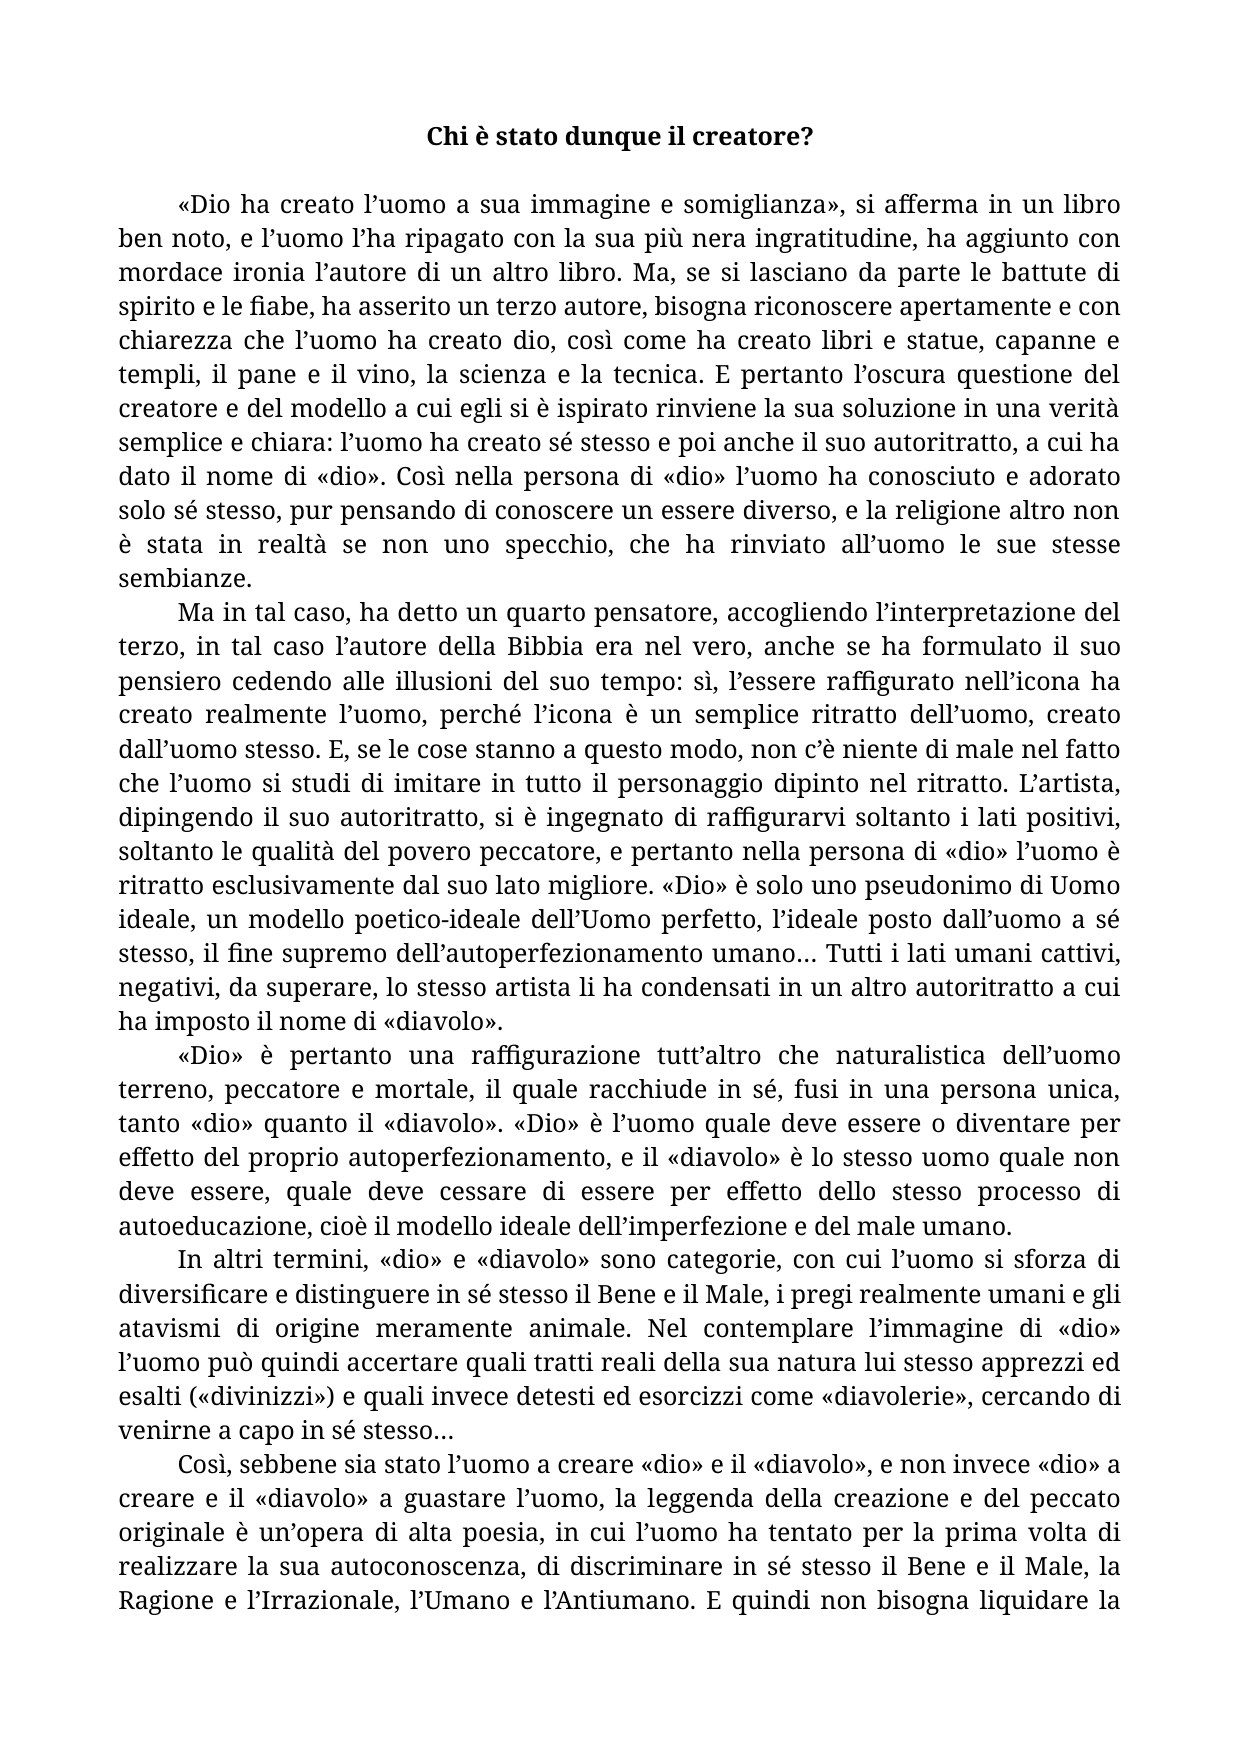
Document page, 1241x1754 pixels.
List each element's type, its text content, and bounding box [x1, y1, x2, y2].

text Ma in tal caso, ha detto un quarto pensatore, accogliendo l’interpretazione del terzo, in tal caso l’autore della Bibbia era nel vero, anche se ha formulato il suo pensiero cedendo alle illusioni del suo tempo: sì, l’essere raffigurato nell’icona ha creato realmente l’uomo, perché l’icona è un semplice ritratto dell’uomo, creato dall’uomo stesso. E, se le cose stanno a questo modo, non c’è niente di male nel fatto che l’uomo si studi di imitare in tutto il personaggio dipinto nel ritratto. L’artista, dipingendo il suo autoritratto, si è ingegnato di raffigurarvi soltanto i lati positivi, soltanto le qualità del povero peccatore, e pertanto nella persona di «dio» l’uomo è ritratto esclusivamente dal suo lato migliore. «Dio» è solo uno pseudonimo di Uomo ideale, un modello poetico-ideale dell’Uomo perfetto, l’ideale posto dall’uomo a sé stesso, il fine supremo dell’autoperfezionamento umano… Tutti i lati umani cattivi, negativi, da superare, lo stesso artista li ha condensati in un altro autoritratto a cui ha imposto il nome di «diavolo». [118, 595, 1122, 1038]
text «Dio ha creato l’uomo a sua immagine e somiglianza», si afferma in un libro ben noto, e l’uomo l’ha ripagato con la sua più nera ingratitudine, ha aggiunto con mordace ironia l’autore di un altro libro. Ma, se si lasciano da parte le battute di spirito e le fiabe, ha asserito un terzo autore, bisogna riconoscere apertamente e con chiarezza che l’uomo ha creato dio, così come ha creato libri e statue, capanne e templi, il pane e il vino, la scienza e la tecnica. E pertanto l’oscura questione del creatore e del modello a cui egli si è ispirato rinviene la sua soluzione in una verità semplice e chiara: l’uomo ha creato sé stesso e poi anche il suo autoritratto, a cui ha dato il nome di «dio». Così nella persona di «dio» l’uomo ha conosciuto e adorato solo sé stesso, pur pensando di conoscere un essere diverso, e la religione altro non è stata in realtà se non uno specchio, che ha rinviato all’uomo le sue stesse sembianze. [118, 186, 1122, 595]
text Così, sebbene sia stato l’uomo a creare «dio» e il «diavolo», e non invece «dio» a creare e il «diavolo» a guastare l’uomo, la leggenda della creazione e del peccato originale è un’opera di alta poesia, in cui l’uomo ha tentato per la prima volta di realizzare la sua autoconoscenza, di discriminare in sé stesso il Bene e il Male, la Ragione e l’Irrazionale, l’Umano e l’Antiumano. E quindi non bisogna liquidare la [118, 1447, 1122, 1617]
text «Dio» è pertanto una raffigurazione tutt’altro che naturalistica dell’uomo terreno, peccatore e mortale, il quale racchiude in sé, fusi in una persona unica, tanto «dio» quanto il «diavolo». «Dio» è l’uomo quale deve essere o diventare per effetto del proprio autoperfezionamento, e il «diavolo» è lo stesso uomo quale non deve essere, quale deve cessare di essere per effetto dello stesso processo di autoeducazione, cioè il modello ideale dell’imperfezione e del male umano. [118, 1038, 1122, 1242]
text Chi è stato dunque il creatore? [118, 118, 1122, 152]
text In altri termini, «dio» e «diavolo» sono categorie, con cui l’uomo si sforza di diversificare e distinguere in sé stesso il Bene e il Male, i pregi realmente umani e gli atavismi di origine meramente animale. Nel contemplare l’immagine di «dio» l’uomo può quindi accertare quali tratti reali della sua natura lui stesso apprezzi ed esalti («divinizzi») e quali invece detesti ed esorcizzi come «diavolerie», cercando di venirne a capo in sé stesso… [118, 1242, 1122, 1447]
